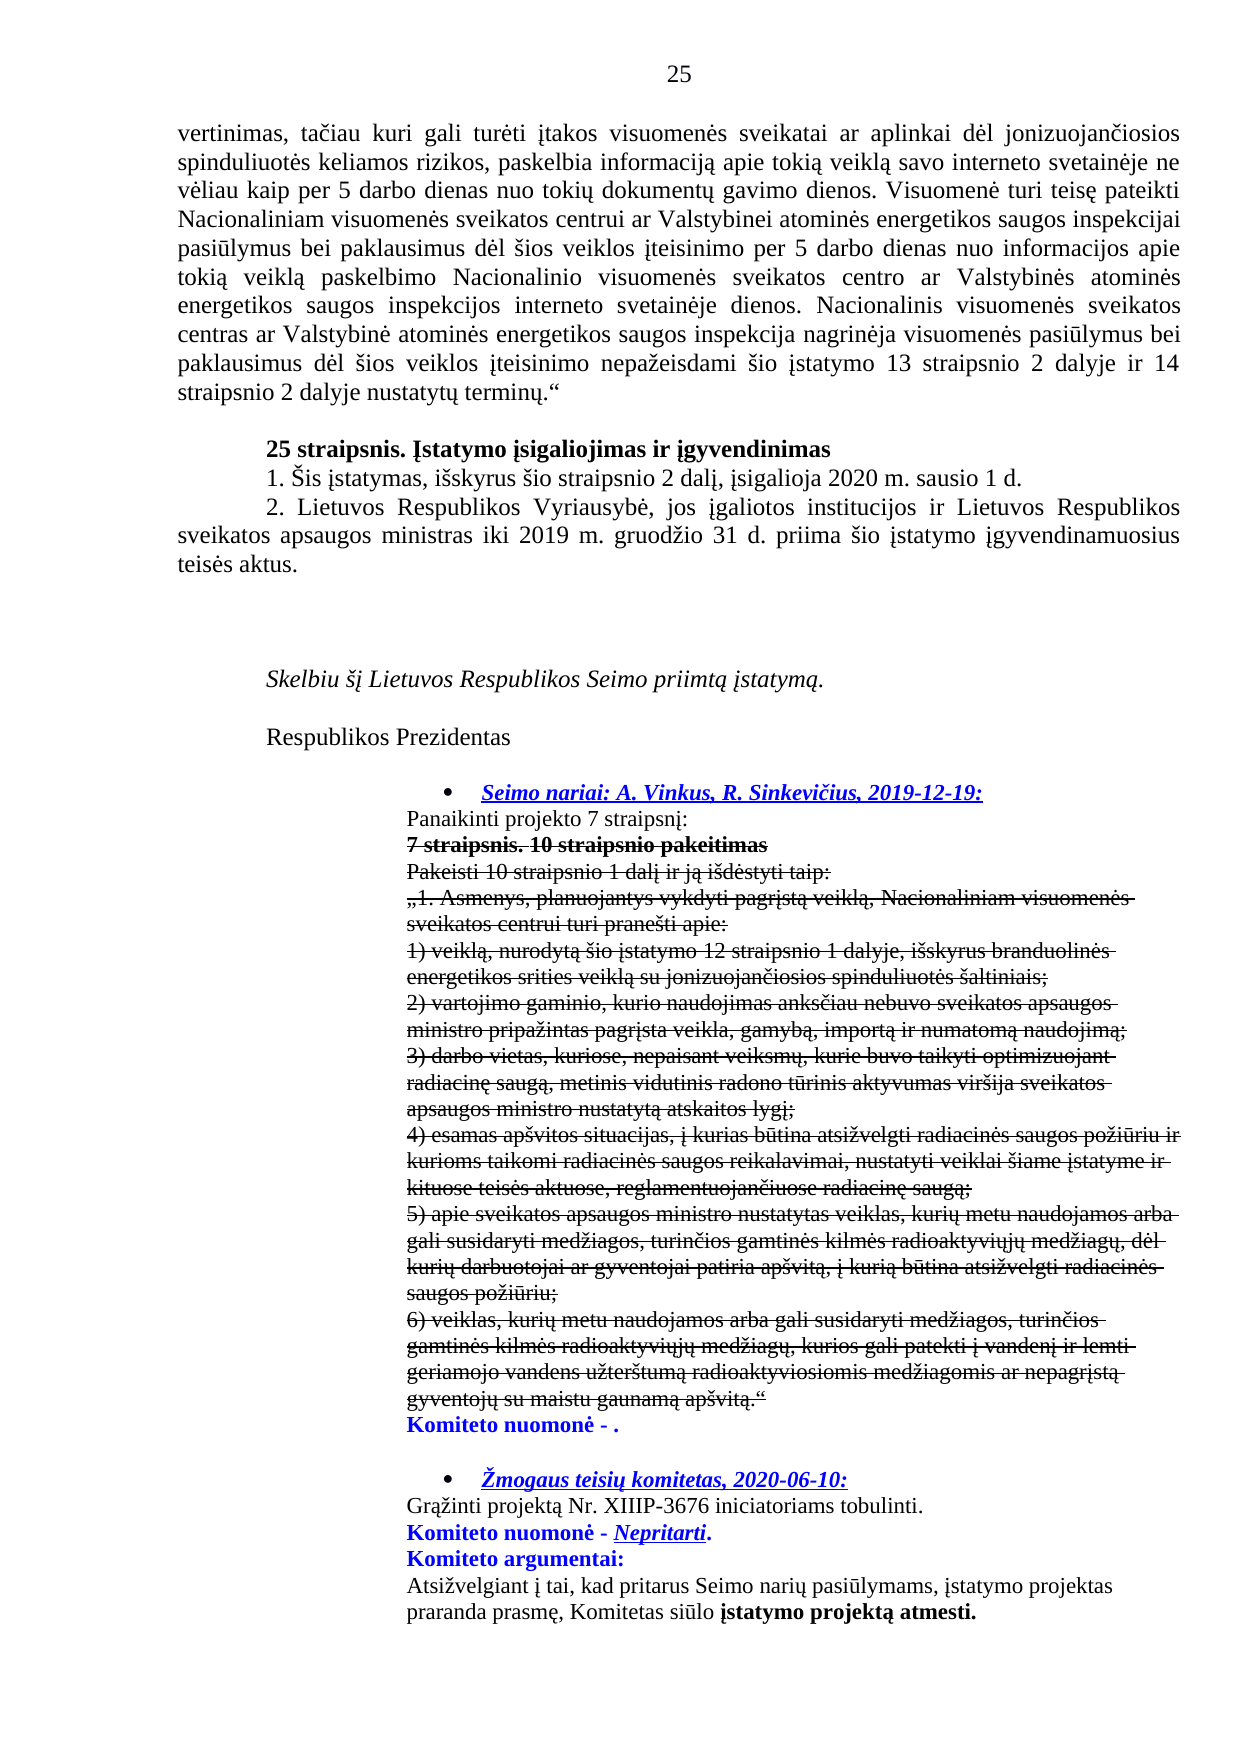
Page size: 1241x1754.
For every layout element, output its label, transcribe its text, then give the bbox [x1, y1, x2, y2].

text Respublikos Prezidentas [177, 722, 1181, 751]
text Grąžinti projektą Nr. XIIIP-3676 iniciatoriams tobulinti. [406, 1493, 1181, 1519]
text 3) darbo vietas, kuriose, nepaisant veiksmų, kurie buvo taikyti optimizuojant radiacinę saugą, metinis vidutinis radono tūrinis aktyvumas viršija sveikatos apsaugos ministro nustatytą atskaitos lygį; [406, 1042, 1181, 1121]
list Seimo nariai: A. Vinkus, R. Sinkevičius, 2019-12-19: [444, 779, 1181, 805]
list Žmogaus teisių komitetas, 2020-06-10: [444, 1466, 1181, 1493]
text 2) vartojimo gaminio, kurio naudojimas anksčiau nebuvo sveikatos apsaugos ministro pripažintas pagrįsta veikla, gamybą, importą ir numatomą naudojimą; [406, 989, 1181, 1042]
text 5) apie sveikatos apsaugos ministro nustatytas veiklas, kurių metu naudojamos arba gali susidaryti medžiagos, turinčios gamtinės kilmės radioaktyviųjų medžiagų, dėl kurių darbuotojai ar gyventojai patiria apšvitą, į kurią būtina atsižvelgti radiacinės saugos požiūriu; [406, 1200, 1181, 1306]
text 1. Šis įstatymas, išskyrus šio straipsnio 2 dalį, įsigalioja 2020 m. sausio 1 d. [177, 463, 1181, 492]
text Panaikinti projekto 7 straipsnį: [406, 805, 1181, 831]
text Komiteto argumentai: [406, 1545, 1181, 1572]
text 4) esamas apšvitos situacijas, į kurias būtina atsižvelgti radiacinės saugos požiūriu ir kurioms taikomi radiacinės saugos reikalavimai, nustatyti veiklai šiame įstatyme ir kituose teisės aktuose, reglamentuojančiuose radiacinę saugą; [406, 1137, 1181, 1200]
text 4) esamas apšvitos situacijas, į kurias būtina atsižvelgti radiacinės saugos požiūriu ir kurioms taikomi radiacinės saugos reikalavimai, nustatyti veiklai šiame įstatyme ir kituose teisės aktuose, reglamentuojančiuose radiacinę saugą; [406, 1121, 1181, 1136]
text vertinimas, tačiau kuri gali turėti įtakos visuomenės sveikatai ar aplinkai dėl jonizuojančiosios spinduliuotės keliamos rizikos, paskelbia informaciją apie tokią veiklą savo interneto svetainėje ne vėliau kaip per 5 darbo dienas nuo tokių dokumentų gavimo dienos. Visuomenė turi teisę pateikti Nacionaliniam visuomenės sveikatos centrui ar Valstybinei atominės energetikos saugos inspekcijai pasiūlymus bei paklausimus dėl šios veiklos įteisinimo per 5 darbo dienas nuo informacijos apie tokią veiklą paskelbimo Nacionalinio visuomenės sveikatos centro ar Valstybinės atominės energetikos saugos inspekcijos interneto svetainėje dienos. Nacionalinis visuomenės sveikatos centras ar Valstybinė atominės energetikos saugos inspekcija nagrinėja visuomenės pasiūlymus bei paklausimus dėl šios veiklos įteisinimo nepažeisdami šio įstatymo 13 straipsnio 2 dalyje ir 14 straipsnio 2 dalyje nustatytų terminų.“ [177, 118, 1181, 406]
text 6) veiklas, kurių metu naudojamos arba gali susidaryti medžiagos, turinčios gamtinės kilmės radioaktyviųjų medžiagų, kurios gali patekti į vandenį ir lemti geriamojo vandens užterštumą radioaktyviosiomis medžiagomis ar nepagrįstą gyventojų su maistu gaunamą apšvitą.“ [406, 1306, 1181, 1411]
text Komiteto nuomonė - . [406, 1411, 1181, 1437]
text 25 straipsnis. Įstatymo įsigaliojimas ir įgyvendinimas [177, 434, 1181, 463]
text „1. Asmenys, planuojantys vykdyti pagrįstą veiklą, Nacionaliniam visuomenės sveikatos centrui turi pranešti apie: [406, 884, 1181, 937]
text 7 straipsnis. 10 straipsnio pakeitimas [406, 831, 1181, 858]
text Atsižvelgiant į tai, kad pritarus Seimo narių pasiūlymams, įstatymo projektas praranda prasmę, Komitetas siūlo įstatymo projektą atmesti. [406, 1572, 1181, 1624]
text Skelbiu šį Lietuvos Respublikos Seimo priimtą įstatymą. [177, 664, 1181, 693]
text Komiteto nuomonė - Nepritarti. [406, 1519, 1181, 1545]
text Pakeisti 10 straipsnio 1 dalį ir ją išdėstyti taip: [406, 858, 1181, 884]
text 1) veiklą, nurodytą šio įstatymo 12 straipsnio 1 dalyje, išskyrus branduolinės energetikos srities veiklą su jonizuojančiosios spinduliuotės šaltiniais; [406, 937, 1181, 989]
text 2. Lietuvos Respublikos Vyriausybė, jos įgaliotos institucijos ir Lietuvos Respublikos sveikatos apsaugos ministras iki 2019 m. gruodžio 31 d. priima šio įstatymo įgyvendinamuosius teisės aktus. [177, 492, 1181, 578]
